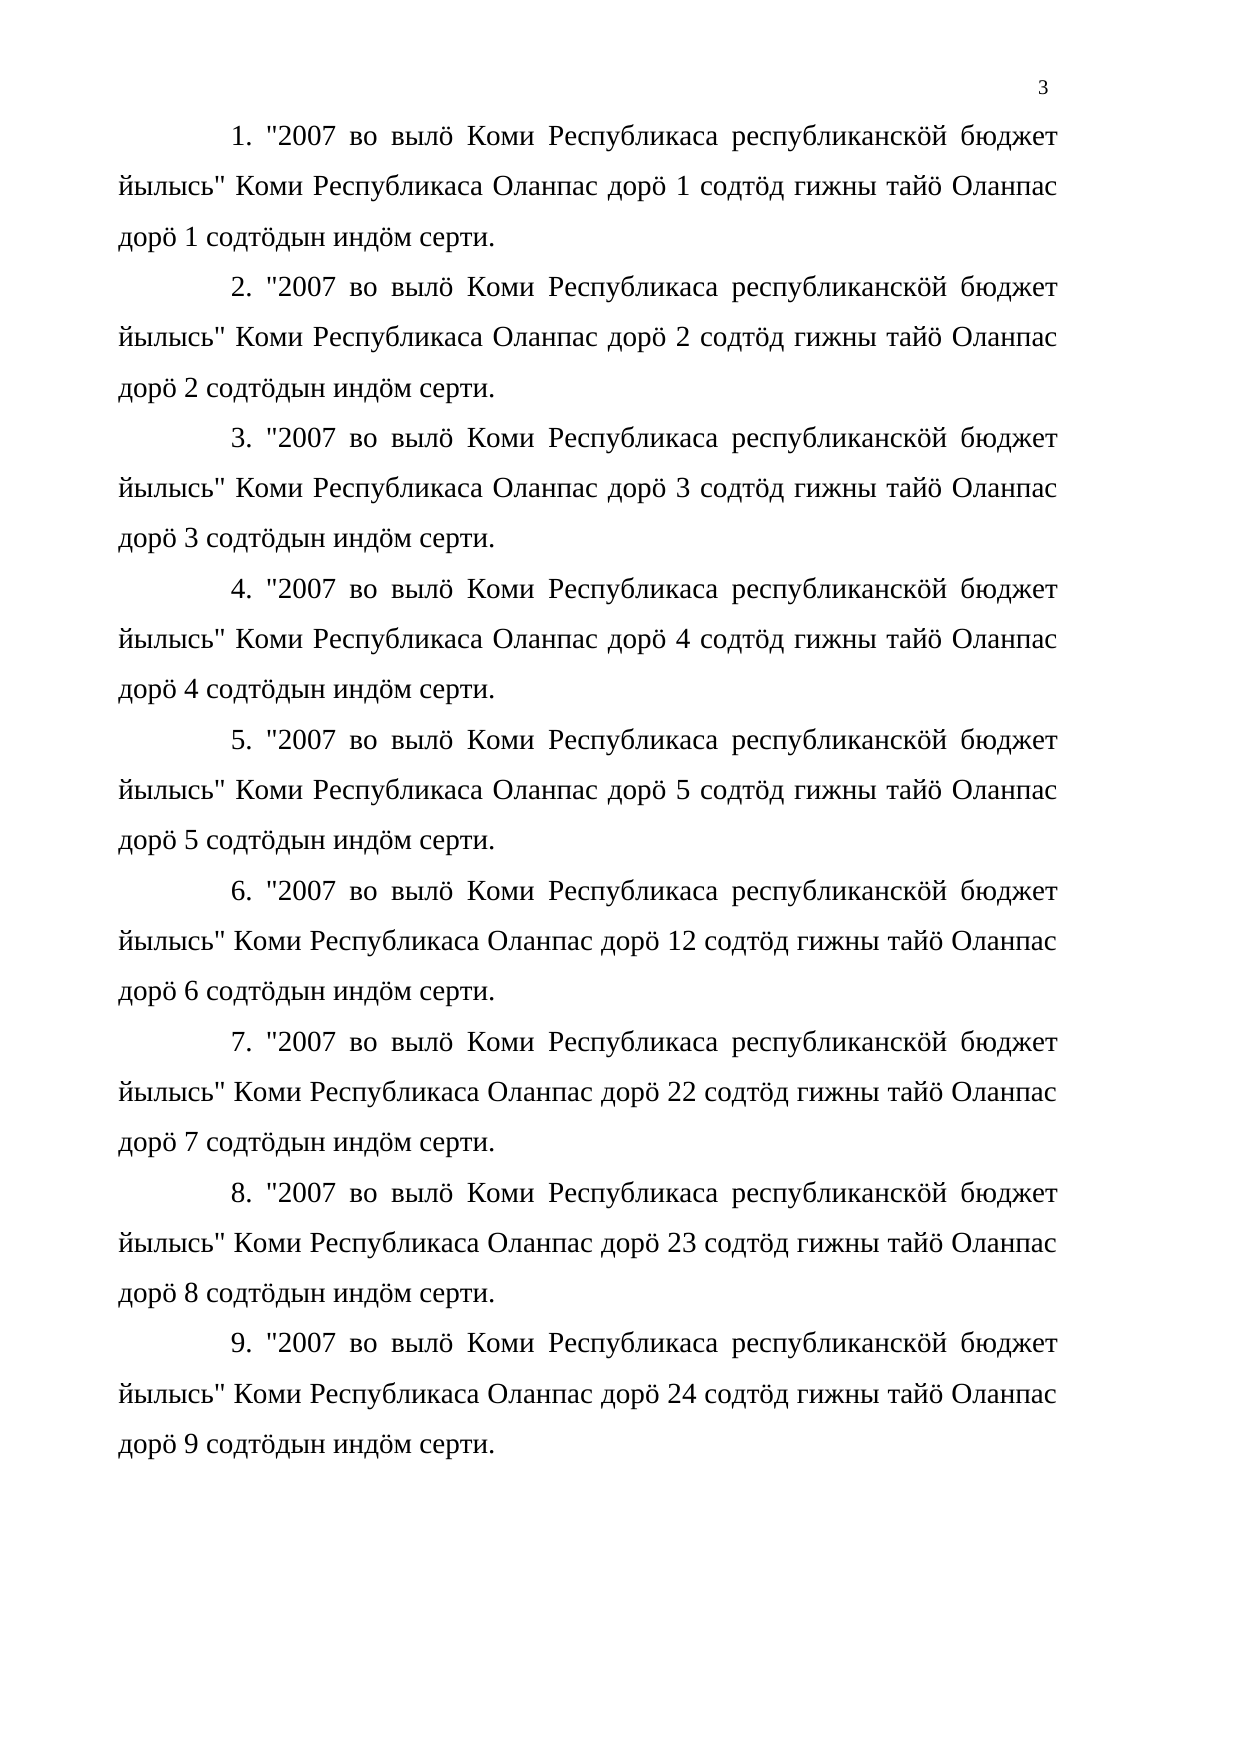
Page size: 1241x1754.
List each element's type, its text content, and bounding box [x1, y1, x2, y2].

text 4. "2007 во вылö Коми Республикаса республиканскöй бюджет йылысь" Коми Республикаса Оланпас дорö 4 содтöд гижны тайö Оланпас дорö 4 содтöдын индöм серти. [118, 571, 1058, 705]
text 1. "2007 во вылö Коми Республикаса республиканскöй бюджет йылысь" Коми Республикаса Оланпас дорö 1 содтöд гижны тайö Оланпас дорö 1 содтöдын индöм серти. [118, 118, 1058, 252]
text 3. "2007 во вылö Коми Республикаса республиканскöй бюджет йылысь" Коми Республикаса Оланпас дорö 3 содтöд гижны тайö Оланпас дорö 3 содтöдын индöм серти. [118, 420, 1058, 554]
text 9. "2007 во вылö Коми Республикаса республиканскöй бюджет йылысь" Коми Республикаса Оланпас дорö 24 содтöд гижны тайö Оланпас дорö 9 содтöдын индöм серти. [118, 1326, 1058, 1460]
text 8. "2007 во вылö Коми Республикаса республиканскöй бюджет йылысь" Коми Республикаса Оланпас дорö 23 содтöд гижны тайö Оланпас дорö 8 содтöдын индöм серти. [118, 1175, 1058, 1309]
text 6. "2007 во вылö Коми Республикаса республиканскöй бюджет йылысь" Коми Республикаса Оланпас дорö 12 содтöд гижны тайö Оланпас дорö 6 содтöдын индöм серти. [118, 873, 1058, 1007]
text 5. "2007 во вылö Коми Республикаса республиканскöй бюджет йылысь" Коми Республикаса Оланпас дорö 5 содтöд гижны тайö Оланпас дорö 5 содтöдын индöм серти. [118, 722, 1058, 856]
text 7. "2007 во вылö Коми Республикаса республиканскöй бюджет йылысь" Коми Республикаса Оланпас дорö 22 содтöд гижны тайö Оланпас дорö 7 содтöдын индöм серти. [118, 1024, 1058, 1158]
text 2. "2007 во вылö Коми Республикаса республиканскöй бюджет йылысь" Коми Республикаса Оланпас дорö 2 содтöд гижны тайö Оланпас дорö 2 содтöдын индöм серти. [118, 269, 1058, 403]
